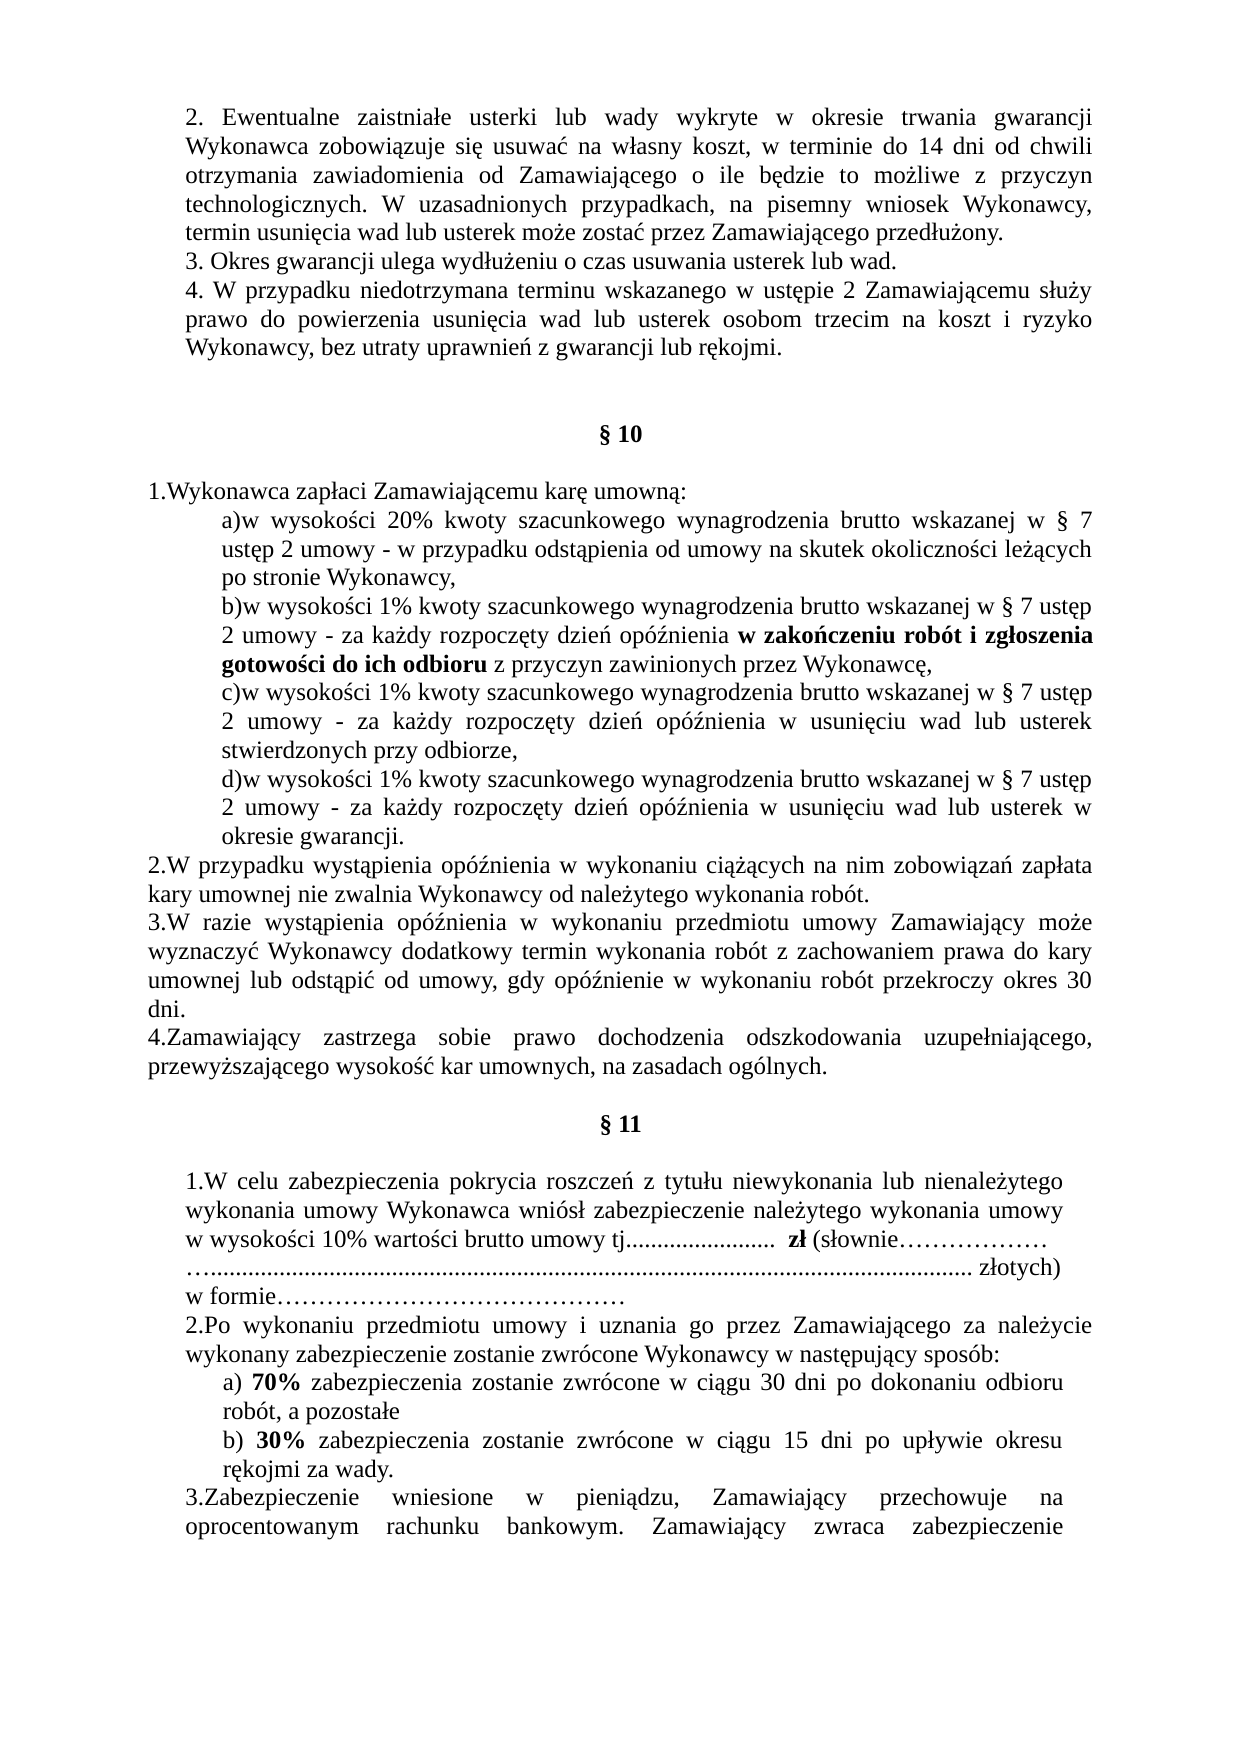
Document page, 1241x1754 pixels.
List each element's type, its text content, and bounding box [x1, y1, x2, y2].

text b) 30% zabezpieczenia zostanie zwrócone w ciągu 15 dni po upływie okresu rękojmi za wady. [223, 1425, 1064, 1482]
text 4. W przypadku niedotrzymana terminu wskazanego w ustępie 2 Zamawiającemu służy prawo do powierzenia usunięcia wad lub usterek osobom trzecim na koszt i ryzyko Wykonawcy, bez utraty uprawnień z gwarancji lub rękojmi. [185, 275, 1093, 361]
text § 10 [148, 419, 1093, 447]
list w wysokości 1% kwoty szacunkowego wynagrodzenia brutto wskazanej w § 7 ustęp 2 umowy - za każdy rozpoczęty dzień opóźnienia w usunięciu wad lub usterek stwierdzonych przy odbiorze, [221, 677, 1093, 764]
list w wysokości 20% kwoty szacunkowego wynagrodzenia brutto wskazanej w § 7 ustęp 2 umowy - w przypadku odstąpienia od umowy na skutek okoliczności leżących po stronie Wykonawcy, [221, 505, 1093, 591]
list Po wykonaniu przedmiotu umowy i uznania go przez Zamawiającego za należycie wykonany zabezpieczenie zostanie zwrócone Wykonawcy w następujący sposób: [185, 1310, 1093, 1367]
list w wysokości 1% kwoty szacunkowego wynagrodzenia brutto wskazanej w § 7 ustęp 2 umowy - za każdy rozpoczęty dzień opóźnienia w zakończeniu robót i zgłoszenia gotowości do ich odbioru z przyczyn zawinionych przez Wykonawcę, [221, 591, 1093, 677]
text § 11 [148, 1109, 1093, 1137]
list Zabezpieczenie wniesione w pieniądzu, Zamawiający przechowuje na oprocentowanym rachunku bankowym. Zamawiający zwraca zabezpieczenie [185, 1482, 1064, 1540]
list W razie wystąpienia opóźnienia w wykonaniu przedmiotu umowy Zamawiający może wyznaczyć Wykonawcy dodatkowy termin wykonania robót z zachowaniem prawa do kary umownej lub odstąpić od umowy, gdy opóźnienie w wykonaniu robót przekroczy okres 30 dni. [148, 907, 1093, 1022]
text ….......................................................................................................................... złotych) w formie…………………………………… [185, 1252, 1064, 1310]
list W przypadku wystąpienia opóźnienia w wykonaniu ciążących na nim zobowiązań zapłata kary umownej nie zwalnia Wykonawcy od należytego wykonania robót. [148, 850, 1093, 907]
list W celu zabezpieczenia pokrycia roszczeń z tytułu niewykonania lub nienależytego wykonania umowy Wykonawca wniósł zabezpieczenie należytego wykonania umowy w wysokości 10% wartości brutto umowy tj........................ zł (słownie……………… [185, 1166, 1064, 1252]
list w wysokości 1% kwoty szacunkowego wynagrodzenia brutto wskazanej w § 7 ustęp 2 umowy - za każdy rozpoczęty dzień opóźnienia w usunięciu wad lub usterek w okresie gwarancji. [221, 764, 1093, 850]
text 3. Okres gwarancji ulega wydłużeniu o czas usuwania usterek lub wad. [185, 246, 1093, 275]
text 2. Ewentualne zaistniałe usterki lub wady wykryte w okresie trwania gwarancji Wykonawca zobowiązuje się usuwać na własny koszt, w terminie do 14 dni od chwili otrzymania zawiadomienia od Zamawiającego o ile będzie to możliwe z przyczyn technologicznych. W uzasadnionych przypadkach, na pisemny wniosek Wykonawcy, termin usunięcia wad lub usterek może zostać przez Zamawiającego przedłużony. [185, 102, 1093, 246]
list Wykonawca zapłaci Zamawiającemu karę umowną: [148, 476, 1093, 505]
list Zamawiający zastrzega sobie prawo dochodzenia odszkodowania uzupełniającego, przewyższającego wysokość kar umownych, na zasadach ogólnych. [148, 1022, 1093, 1080]
text a) 70% zabezpieczenia zostanie zwrócone w ciągu 30 dni po dokonaniu odbioru robót, a pozostałe [223, 1367, 1064, 1425]
